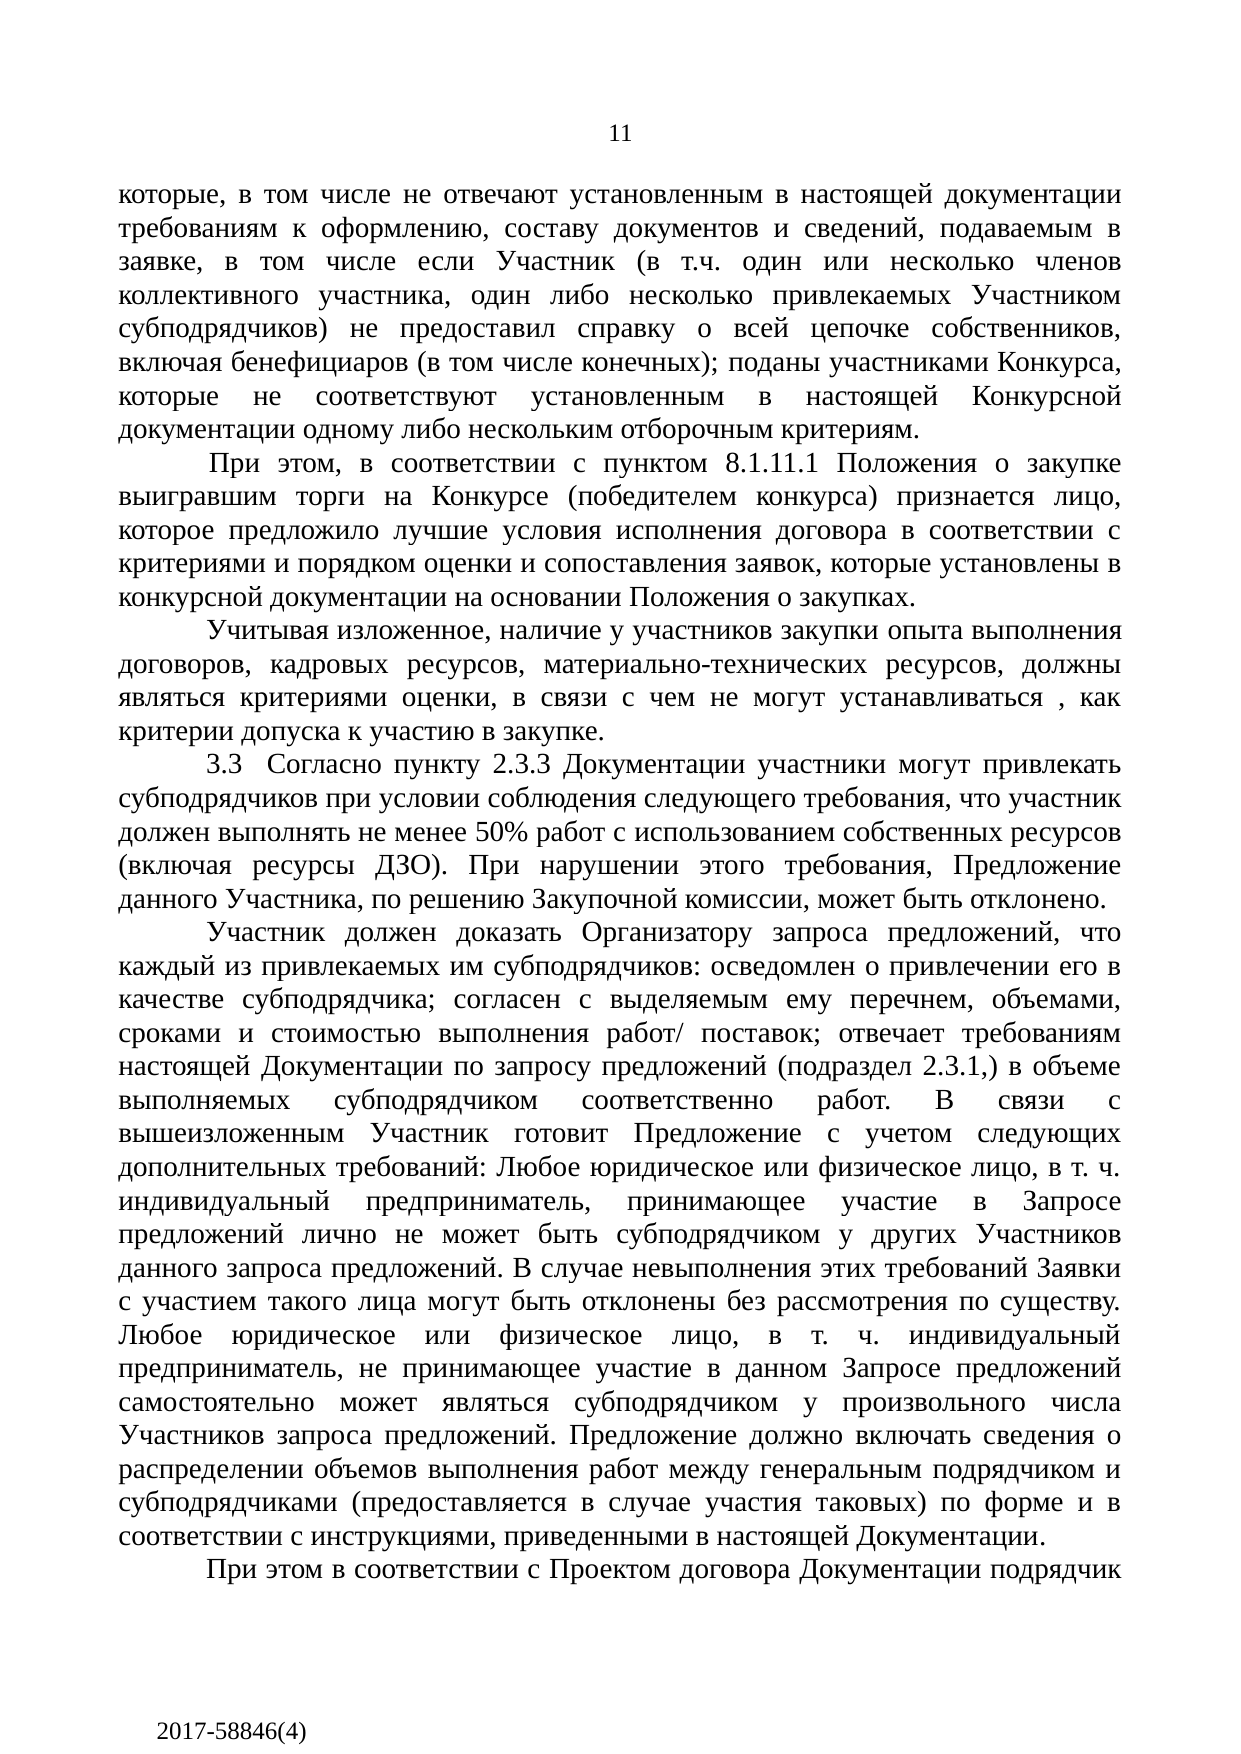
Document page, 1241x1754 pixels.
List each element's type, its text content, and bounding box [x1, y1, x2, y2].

text 3.3 Согласно пункту 2.3.3 Документации участники могут привлекать субподрядчиков при условии соблюдения следующего требования, что участник должен выполнять не менее 50% работ c использованием собственных ресурсов (включая ресурсы ДЗО). При нарушении этого требования, Предложение данного Участника, по решению Закупочной комиссии, может быть отклонено. [118, 747, 1122, 914]
text При этом в соответствии с Проектом договора Документации подрядчик [118, 1552, 1122, 1585]
text Учитывая изложенное, наличие у участников закупки опыта выполнения договоров, кадровых ресурсов, материально-технических ресурсов, должны являться критериями оценки, в связи с чем не могут устанавливаться , как критерии допуска к участию в закупке. [118, 612, 1122, 747]
text При этом, в соответствии с пунктом 8.1.11.1 Положения о закупке выигравшим торги на Конкурсе (победителем конкурса) признается лицо, которое предложило лучшие условия исполнения договора в соответствии с критериями и порядком оценки и сопоставления заявок, которые установлены в конкурсной документации на основании Положения о закупках. [118, 445, 1122, 612]
text Участник должен доказать Организатору запроса предложений, что каждый из привлекаемых им субподрядчиков: осведомлен о привлечении его в качестве субподрядчика; согласен с выделяемым ему перечнем, объемами, сроками и стоимостью выполнения работ/ поставок; отвечает требованиям настоящей Документации по запросу предложений (подраздел 2.3.1,) в объеме выполняемых субподрядчиком соответственно работ. В связи с вышеизложенным Участник готовит Предложение с учетом следующих дополнительных требований: Любое юридическое или физическое лицо, в т. ч. индивидуальный предприниматель, принимающее участие в Запросе предложений лично не может быть субподрядчиком у других Участников данного запроса предложений. В случае невыполнения этих требований Заявки с участием такого лица могут быть отклонены без рассмотрения по существу. Любое юридическое или физическое лицо, в т. ч. индивидуальный предприниматель, не принимающее участие в данном Запросе предложений самостоятельно может являться субподрядчиком у произвольного числа Участников запроса предложений. Предложение должно включать сведения о распределении объемов выполнения работ между генеральным подрядчиком и субподрядчиками (предоставляется в случае участия таковых) по форме и в соответствии с инструкциями, приведенными в настоящей Документации. [118, 914, 1122, 1552]
text которые, в том числе не отвечают установленным в настоящей документации требованиям к оформлению, составу документов и сведений, подаваемым в заявке, в том числе если Участник (в т.ч. один или несколько членов коллективного участника, один либо несколько привлекаемых Участником субподрядчиков) не предоставил справку о всей цепочке собственников, включая бенефициаров (в том числе конечных); поданы участниками Конкурса, которые не соответствуют установленным в настоящей Конкурсной документации одному либо нескольким отборочным критериям. [118, 176, 1122, 445]
